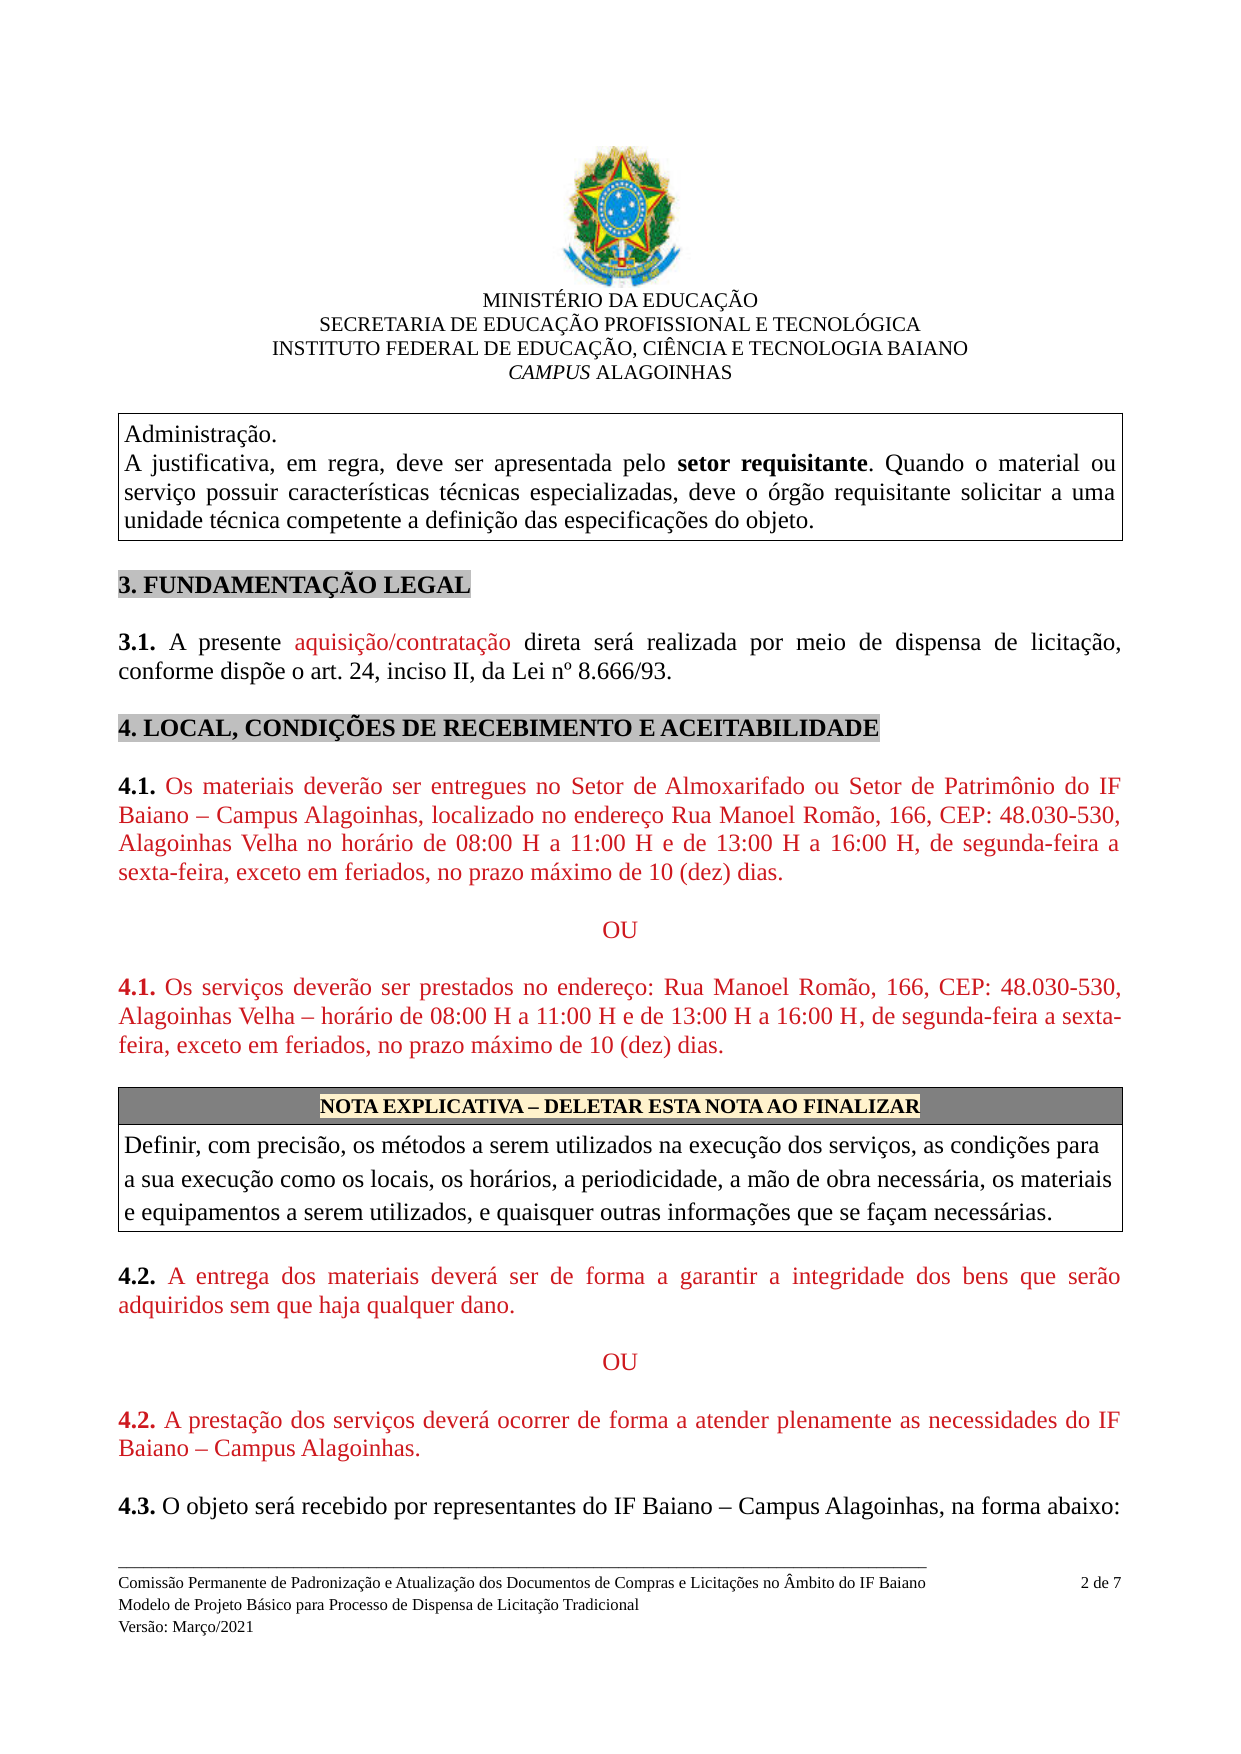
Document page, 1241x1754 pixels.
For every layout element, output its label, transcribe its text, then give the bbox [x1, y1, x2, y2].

text 3. FUNDAMENTAÇÃO LEGAL [118, 570, 1122, 598]
picture [511, 146, 729, 288]
table_cell Administração. A justificativa, em regra, deve ser apresentada pelo setor requisitante. Quando o material ou serviço possuir características técnicas especializadas, deve o órgão requisitante solicitar a uma unidade técnica competente a definição das especificações do objeto. [119, 414, 1122, 540]
text 4.1. Os materiais deverão ser entregues no Setor de Almoxarifado ou Setor de Patrimônio do IF Baiano – Campus Alagoinhas, localizado no endereço Rua Manoel Romão, 166, CEP: 48.030-530, Alagoinhas Velha no horário de 08:00 H a 11:00 H e de 13:00 H a 16:00 H, de segunda-feira a sexta-feira, exceto em feriados, no prazo máximo de 10 (dez) dias. [118, 771, 1122, 886]
table_cell Definir, com precisão, os métodos a serem utilizados na execução dos serviços, as condições para a sua execução como os locais, os horários, a periodicidade, a mão de obra necessária, os materiais e equipamentos a serem utilizados, e quaisquer outras informações que se façam necessárias. [119, 1125, 1122, 1231]
text 4.1. Os serviços deverão ser prestados no endereço: Rua Manoel Romão, 166, CEP: 48.030-530, Alagoinhas Velha – horário de 08:00 H a 11:00 H e de 13:00 H a 16:00 H, de segunda-feira a sexta-feira, exceto em feriados, no prazo máximo de 10 (dez) dias. [118, 972, 1122, 1058]
text 4.3. O objeto será recebido por representantes do IF Baiano – Campus Alagoinhas, na forma abaixo: [118, 1491, 1122, 1520]
text 4.2. A prestação dos serviços deverá ocorrer de forma a atender plenamente as necessidades do IF Baiano – Campus Alagoinhas. [118, 1405, 1122, 1462]
text 4. LOCAL, CONDIÇÕES DE RECEBIMENTO E ACEITABILIDADE [118, 713, 1122, 742]
table_header NOTA EXPLICATIVA – DELETAR ESTA NOTA AO FINALIZAR [119, 1088, 1122, 1124]
text 3.1. A presente aquisição/contratação direta será realizada por meio de dispensa de licitação, conforme dispõe o art. 24, inciso II, da Lei nº 8.666/93. [118, 627, 1122, 685]
text OU [118, 915, 1122, 943]
text OU [118, 1347, 1122, 1376]
text 4.2. A entrega dos materiais deverá ser de forma a garantir a integridade dos bens que serão adquiridos sem que haja qualquer dano. [118, 1261, 1122, 1318]
